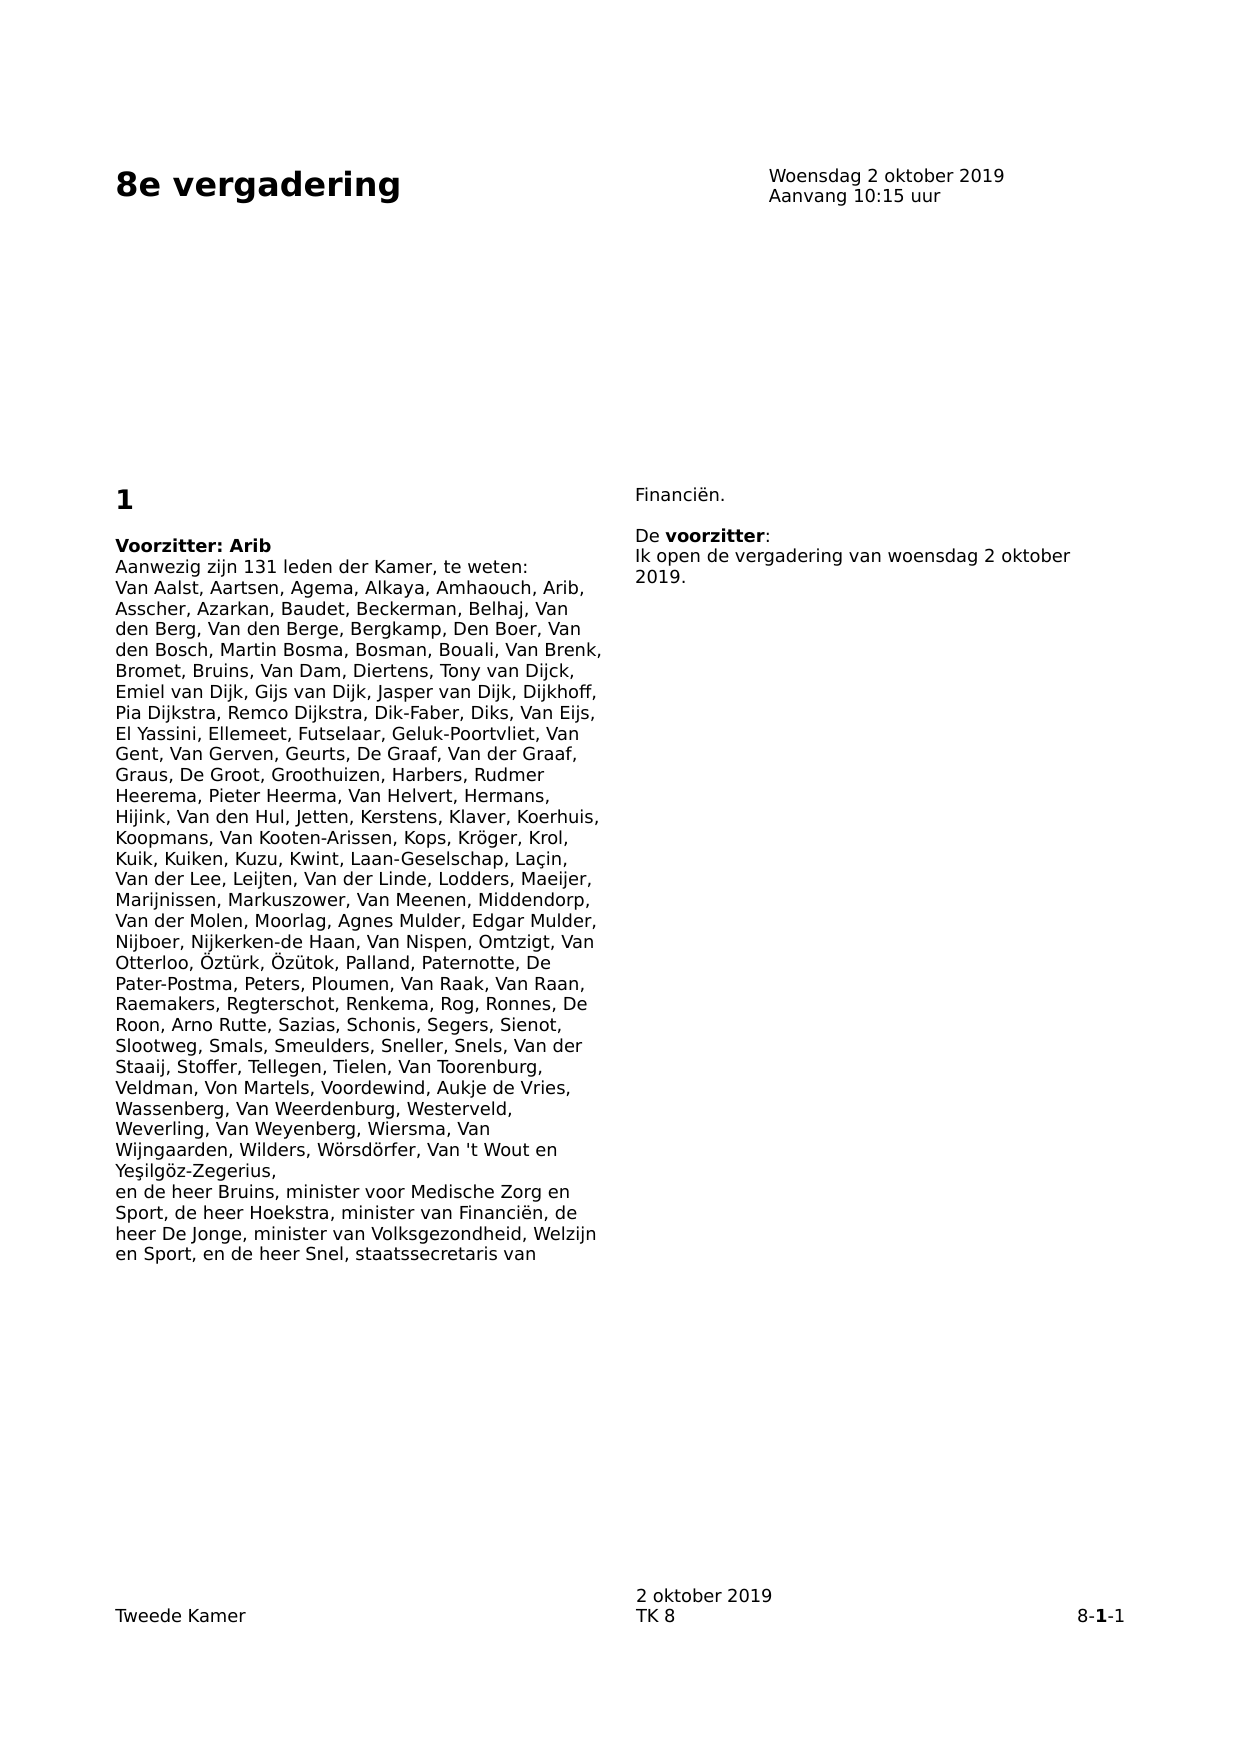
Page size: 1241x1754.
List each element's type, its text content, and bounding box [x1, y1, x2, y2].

text Voorzitter: Arib [115, 536, 605, 557]
text Financiën. [635, 484, 1125, 505]
table_cell Aanvang 10:15 uur [769, 186, 1125, 207]
table_header 8e vergadering [115, 165, 768, 207]
text De voorzitter: [635, 525, 1125, 546]
text en de heer Bruins, minister voor Medische Zorg en Sport, de heer Hoekstra, minister van Financiën, de heer De Jonge, minister van Volksgezondheid, Welzijn en Sport, en de heer Snel, staatssecretaris van [115, 1182, 605, 1265]
title 1 [115, 484, 605, 516]
text Van Aalst, Aartsen, Agema, Alkaya, Amhaouch, Arib, Asscher, Azarkan, Baudet, Beckerman, Belhaj, Van den Berg, Van den Berge, Bergkamp, Den Boer, Van den Bosch, Martin Bosma, Bosman, Bouali, Van Brenk, Bromet, Bruins, Van Dam, Diertens, Tony van Dijck, Emiel van Dijk, Gijs van Dijk, Jasper van Dijk, Dijkhoff, Pia Dijkstra, Remco Dijkstra, Dik-Faber, Diks, Van Eijs, El Yassini, Ellemeet, Futselaar, Geluk-Poortvliet, Van Gent, Van Gerven, Geurts, De Graaf, Van der Graaf, Graus, De Groot, Groothuizen, Harbers, Rudmer Heerema, Pieter Heerma, Van Helvert, Hermans, Hijink, Van den Hul, Jetten, Kerstens, Klaver, Koerhuis, Koopmans, Van Kooten-Arissen, Kops, Kröger, Krol, Kuik, Kuiken, Kuzu, Kwint, Laan-Geselschap, Laçin, Van der Lee, Leijten, Van der Linde, Lodders, Maeijer, Marijnissen, Markuszower, Van Meenen, Middendorp, Van der Molen, Moorlag, Agnes Mulder, Edgar Mulder, Nijboer, Nijkerken-de Haan, Van Nispen, Omtzigt, Van Otterloo, Öztürk, Özütok, Palland, Paternotte, De Pater-Postma, Peters, Ploumen, Van Raak, Van Raan, Raemakers, Regterschot, Renkema, Rog, Ronnes, De Roon, Arno Rutte, Sazias, Schonis, Segers, Sienot, Slootweg, Smals, Smeulders, Sneller, Snels, Van der Staaij, Stoffer, Tellegen, Tielen, Van Toorenburg, Veldman, Von Martels, Voordewind, Aukje de Vries, Wassenberg, Van Weerdenburg, Westerveld, Weverling, Van Weyenberg, Wiersma, Van Wijngaarden, Wilders, Wörsdörfer, Van 't Wout en Yeşilgöz-Zegerius, [115, 577, 605, 1182]
text Ik open de vergadering van woensdag 2 oktober 2019. [635, 546, 1125, 588]
text Aanwezig zijn 131 leden der Kamer, te weten: [115, 557, 605, 577]
table_header Woensdag 2 oktober 2019 [769, 165, 1125, 186]
